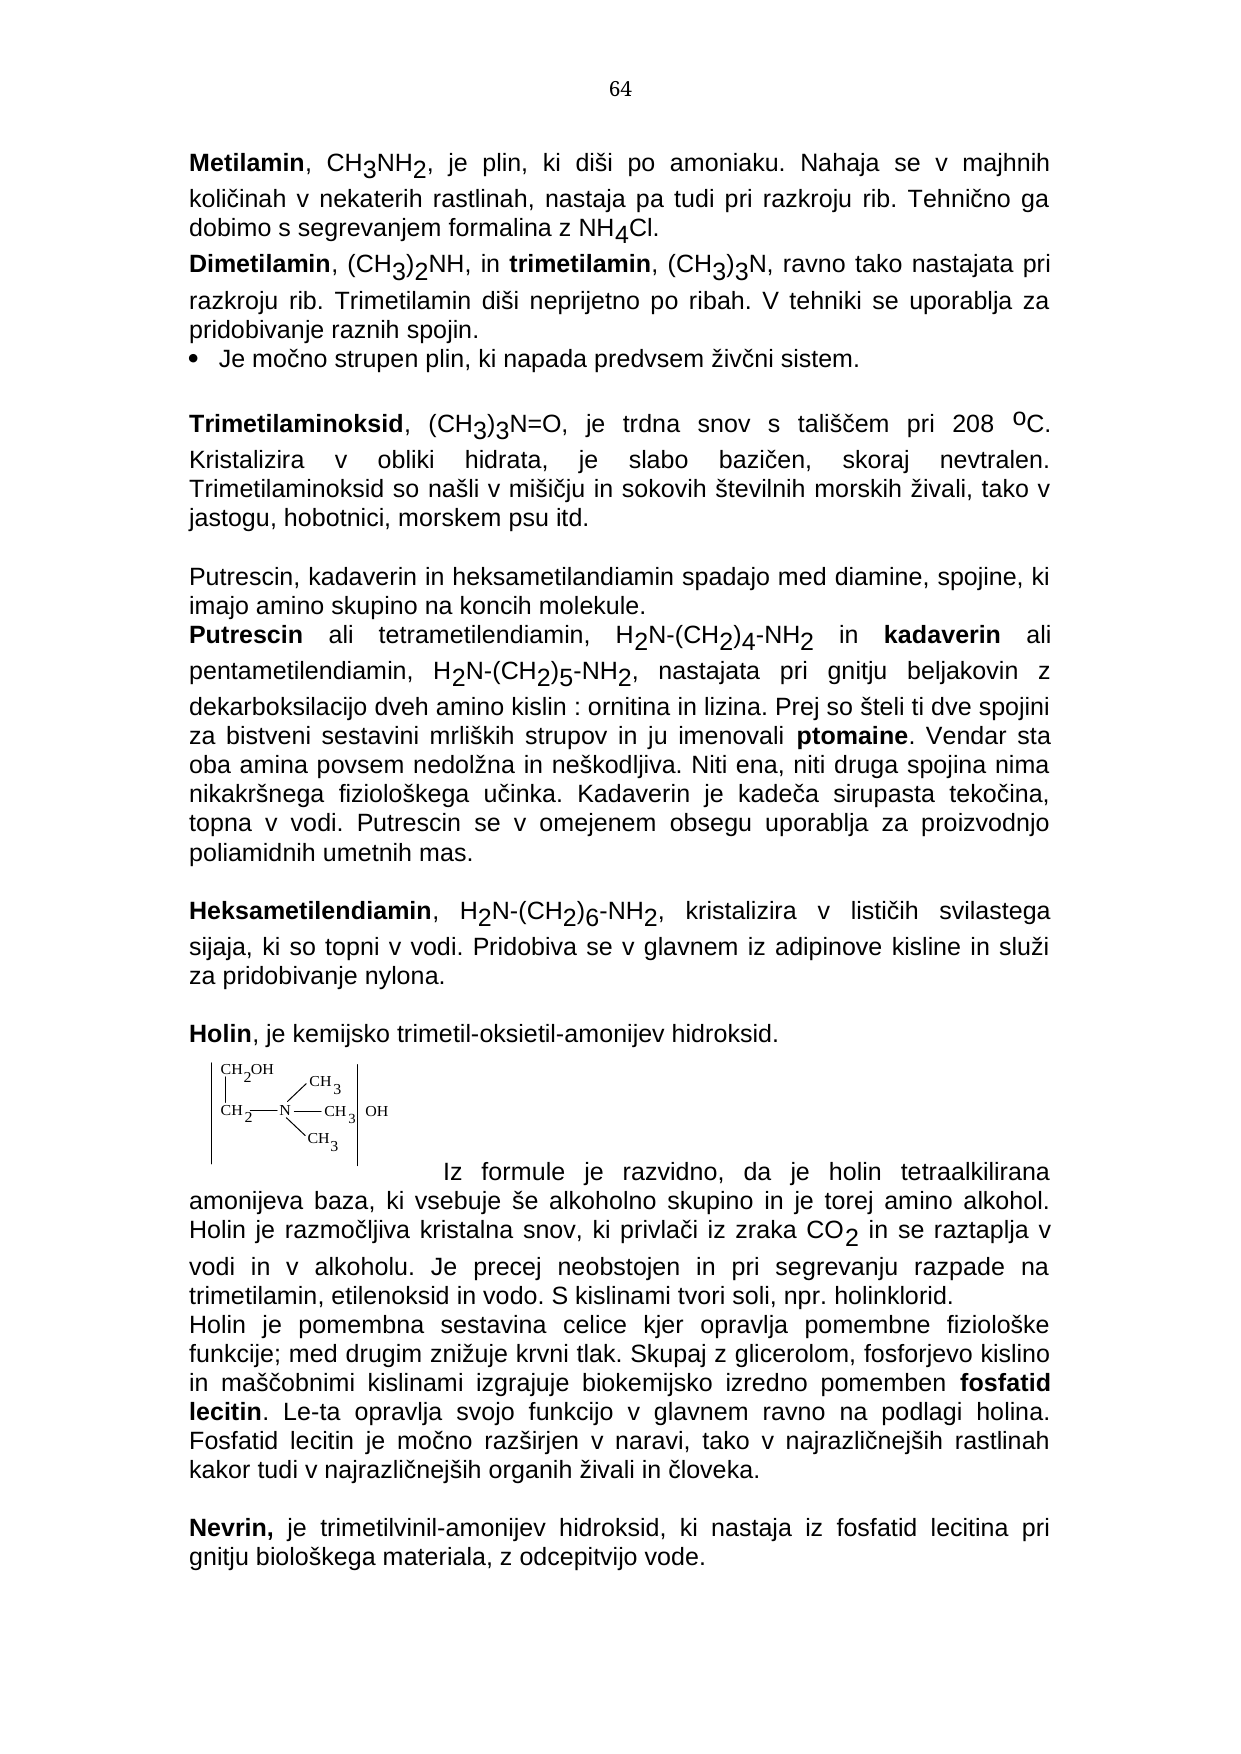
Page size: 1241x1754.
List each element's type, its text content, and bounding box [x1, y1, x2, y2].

text Iz formule je razvidno, da je holin tetraalkilirana amonijeva baza, ki vsebuje še alkoholno skupino in je torej amino alkohol. Holin je razmočljiva kristalna snov, ki privlači iz zraka CO2 in se raztaplja v vodi in v alkoholu. Je precej neobstojen in pri segrevanju razpade na trimetilamin, etilenoksid in vodo. S kislinami tvori soli, npr. holinklorid. [189, 1048, 1051, 1310]
list Je močno strupen plin, ki napada predvsem živčni sistem. [189, 344, 1051, 373]
text Nevrin, je trimetilvinil-amonijev hidroksid, ki nastaja iz fosfatid lecitina pri gnitju biološkega materiala, z odcepitvijo vode. [189, 1513, 1051, 1571]
text Putrescin, kadaverin in heksametilandiamin spadajo med diamine, spojine, ki imajo amino skupino na koncih molekule. [189, 561, 1051, 619]
text Holin, je kemijsko trimetil-oksietil-amonijev hidroksid. [189, 1019, 1051, 1048]
text Holin je pomembna sestavina celice kjer opravlja pomembne fiziološke funkcije; med drugim znižuje krvni tlak. Skupaj z glicerolom, fosforjevo kislino in maščobnimi kislinami izgrajuje biokemijsko izredno pomemben fosfatid lecitin. Le-ta opravlja svojo funkcijo v glavnem ravno na podlagi holina. Fosfatid lecitin je močno razširjen v naravi, tako v najrazličnejših rastlinah kakor tudi v najrazličnejših organih živali in človeka. [189, 1310, 1051, 1484]
text Putrescin ali tetrametilendiamin, H2N-(CH2)4-NH2 in kadaverin ali pentametilendiamin, H2N-(CH2)5-NH2, nastajata pri gnitju beljakovin z dekarboksilacijo dveh amino kislin : ornitina in lizina. Prej so šteli ti dve spojini za bistveni sestavini mrliških strupov in ju imenovali ptomaine. Vendar sta oba amina povsem nedolžna in neškodljiva. Niti ena, niti druga spojina nima nikakršnega fiziološkega učinka. Kadaverin je kadeča sirupasta tekočina, topna v vodi. Putrescin se v omejenem obsegu uporablja za proizvodnjo poliamidnih umetnih mas. [189, 619, 1051, 866]
text Heksametilendiamin, H2N-(CH2)6-NH2, kristalizira v lističih svilastega sijaja, ki so topni v vodi. Pridobiva se v glavnem iz adipinove kisline in služi za pridobivanje nylona. [189, 896, 1051, 990]
text Trimetilaminoksid, (CH3)3N=O, je trdna snov s tališčem pri 208 oC. Kristalizira v obliki hidrata, je slabo bazičen, skoraj nevtralen. Trimetilaminoksid so našli v mišičju in sokovih številnih morskih živali, tako v jastogu, hobotnici, morskem psu itd. [189, 402, 1051, 532]
text Dimetilamin, (CH3)2NH, in trimetilamin, (CH3)3N, ravno tako nastajata pri razkroju rib. Trimetilamin diši neprijetno po ribah. V tehniki se uporablja za pridobivanje raznih spojin. [189, 249, 1051, 344]
text Metilamin, CH3NH2, je plin, ki diši po amoniaku. Nahaja se v majhnih količinah v nekaterih rastlinah, nastaja pa tudi pri razkroju rib. Tehnično ga dobimo s segrevanjem formalina z NH4Cl. [189, 148, 1051, 249]
